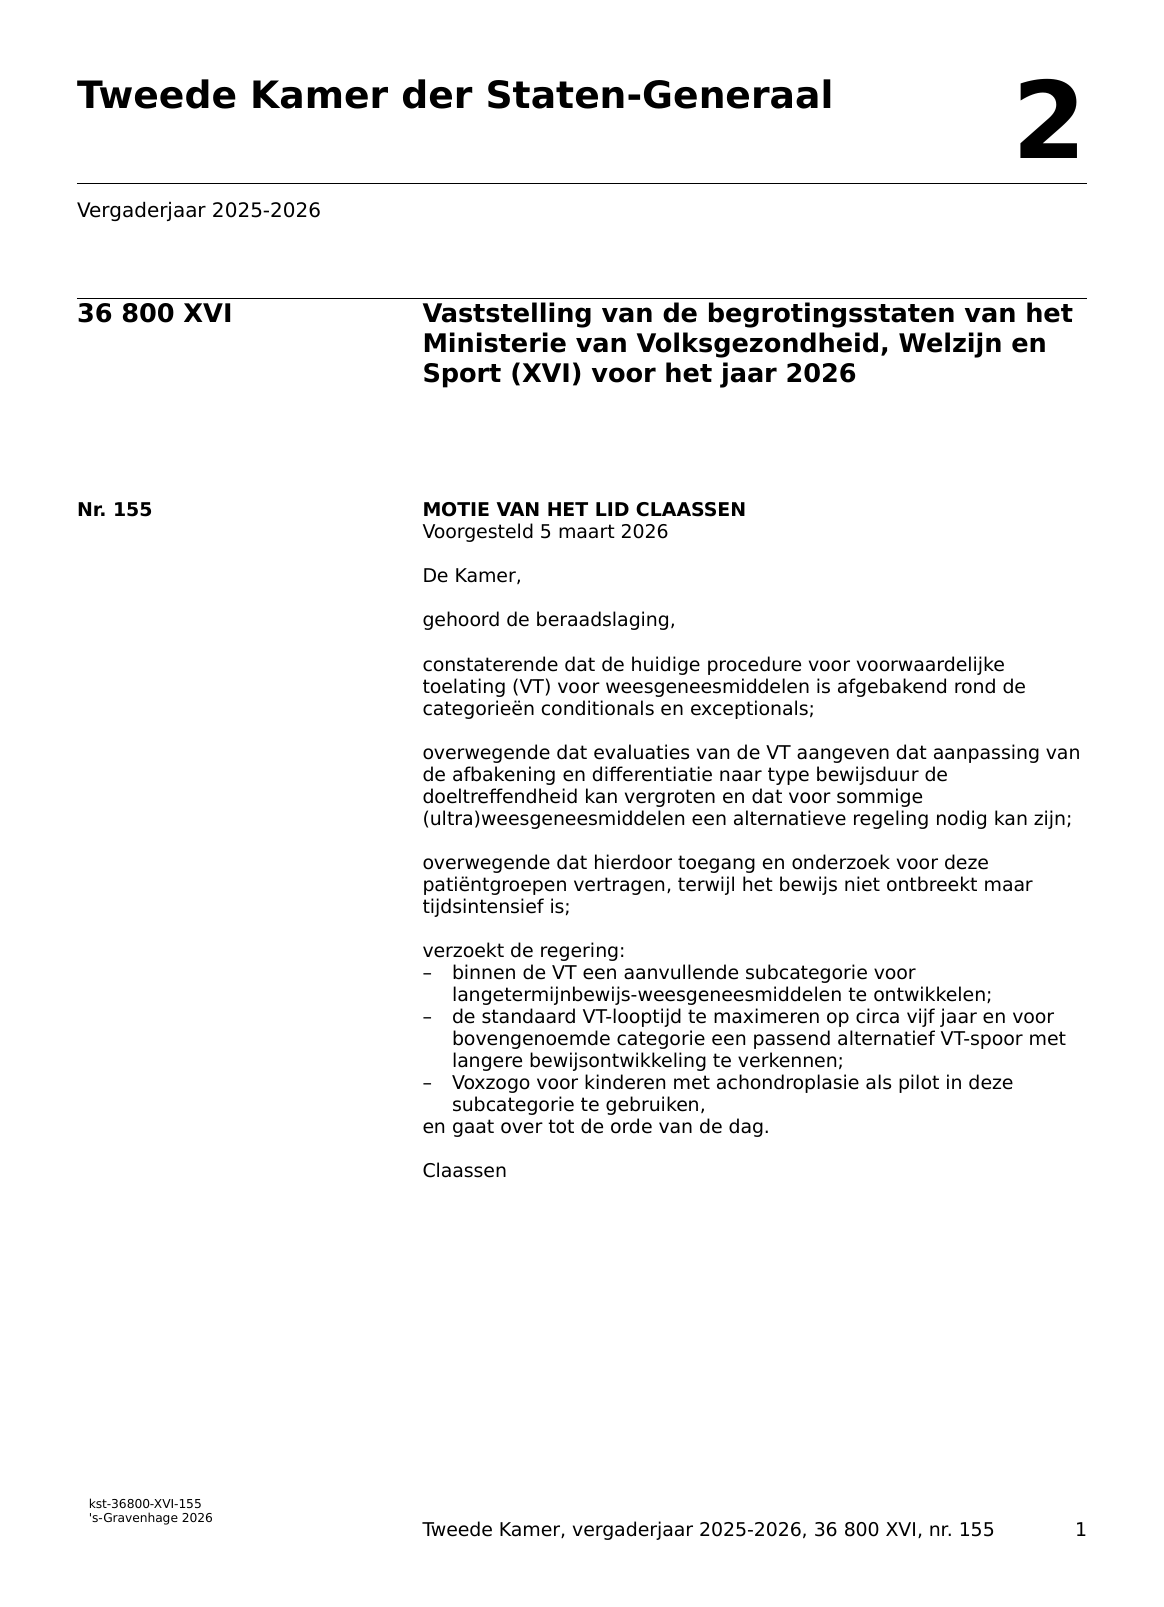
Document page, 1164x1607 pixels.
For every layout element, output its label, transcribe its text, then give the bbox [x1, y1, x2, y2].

text Claassen [422, 1160, 1087, 1182]
text overwegende dat evaluaties van de VT aangeven dat aanpassing van de afbakening en differentiatie naar type bewijsduur de doeltreffendheid kan vergroten en dat voor sommige (ultra)weesgeneesmiddelen een alternatieve regeling nodig kan zijn; [422, 742, 1087, 829]
text kst-36800-XVI-155 [88, 1497, 323, 1511]
text – de standaard VT-looptijd te maximeren op circa vijf jaar en voor bovengenoemde categorie een passend alternatief VT-spoor met langere bewijsontwikkeling te verkennen; [422, 1006, 1087, 1072]
table_header 2 [886, 59, 1087, 183]
table_header Tweede Kamer der Staten-Generaal [77, 59, 886, 183]
text 's-Gravenhage 2026 [88, 1511, 323, 1525]
table_cell Vergaderjaar 2025-2026 [77, 184, 1087, 298]
subtitle Nr. 155 MOTIE VAN HET LID CLAASSEN [77, 499, 1087, 521]
text en gaat over tot de orde van de dag. [422, 1116, 1087, 1138]
text De Kamer, [422, 565, 1087, 587]
text gehoord de beraadslaging, [422, 609, 1087, 631]
text – Voxzogo voor kinderen met achondroplasie als pilot in deze subcategorie te gebruiken, [422, 1072, 1087, 1116]
text Voorgesteld 5 maart 2026 [422, 521, 1087, 543]
text – binnen de VT een aanvullende subcategorie voor langetermijnbewijs-weesgeneesmiddelen te ontwikkelen; [422, 962, 1087, 1006]
text overwegende dat hierdoor toegang en onderzoek voor deze patiëntgroepen vertragen, terwijl het bewijs niet ontbreekt maar tijdsintensief is; [422, 852, 1087, 918]
subtitle 36 800 XVI Vaststelling van de begrotingsstaten van het Ministerie van Volksgezondheid, Welzijn en Sport (XVI) voor het jaar 2026 [77, 299, 1087, 388]
text verzoekt de regering: [422, 940, 1087, 962]
text constaterende dat de huidige procedure voor voorwaardelijke toelating (VT) voor weesgeneesmiddelen is afgebakend rond de categorieën conditionals en exceptionals; [422, 653, 1087, 719]
